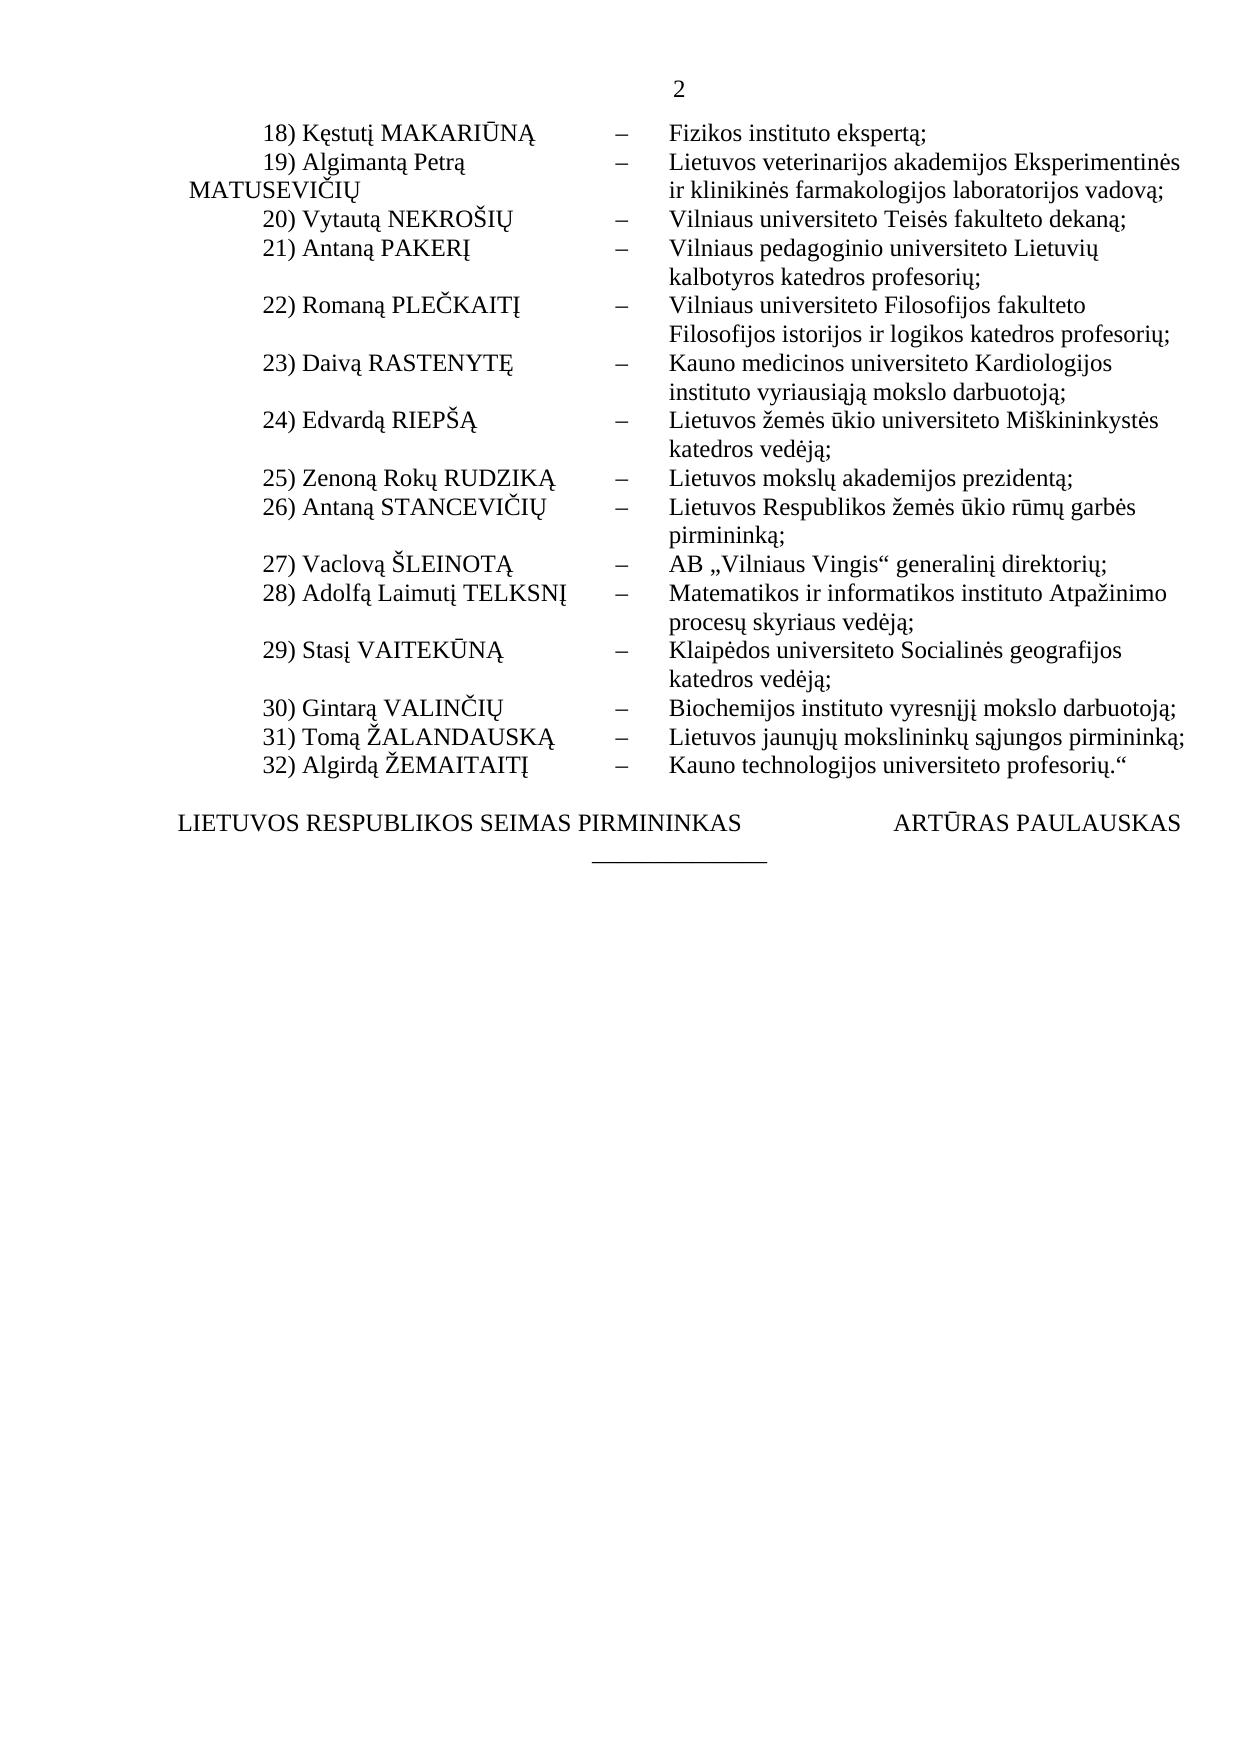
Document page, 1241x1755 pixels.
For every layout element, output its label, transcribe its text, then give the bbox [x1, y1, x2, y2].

table_cell – [604, 147, 657, 204]
table_cell – [604, 636, 657, 693]
table_cell – [604, 751, 657, 779]
table_cell 19) Algimantą Petrą Matusevičių [177, 147, 604, 204]
table_cell 22) Romaną Plečkaitį [177, 291, 604, 348]
table_cell Matematikos ir informatikos instituto Atpažinimo procesų skyriaus vedėją; [658, 578, 1204, 636]
table_cell – [604, 578, 657, 636]
table_cell Kauno technologijos universiteto profesorių.“ [658, 751, 1204, 779]
table_cell 29) Stasį Vaitekūną [177, 636, 604, 693]
table_cell Biochemijos instituto vyresnįjį mokslo darbuotoją; [658, 693, 1204, 722]
table_cell 20) Vytautą Nekrošių [177, 204, 604, 233]
table_cell Fizikos instituto ekspertą; [658, 118, 1204, 147]
table_cell Lietuvos veterinarijos akademijos Eksperimentinės ir klinikinės farmakologijos laboratorijos vadovą; [658, 147, 1204, 204]
table_cell – [604, 348, 657, 406]
table_cell – [604, 291, 657, 348]
table_cell Vilniaus universiteto Filosofijos fakulteto Filosofijos istorijos ir logikos katedros profesorių; [658, 291, 1204, 348]
table_cell 28) Adolfą Laimutį Telksnį [177, 578, 604, 636]
table_cell Vilniaus universiteto Teisės fakulteto dekaną; [658, 204, 1204, 233]
table_cell Klaipėdos universiteto Socialinės geografijos katedros vedėją; [658, 636, 1204, 693]
table_cell Lietuvos jaunųjų mokslininkų sąjungos pirmininką; [658, 722, 1204, 751]
table_cell – [604, 204, 657, 233]
table_cell 23) Daivą Rastenytę [177, 348, 604, 406]
table_cell 32) Algirdą Žemaitaitį [177, 751, 604, 779]
table_cell 18) Kęstutį Makariūną [177, 118, 604, 147]
table_cell 21) Antaną Pakerį [177, 233, 604, 291]
table_cell – [604, 549, 657, 578]
text LIETUVOS RESPUBLIKOS SEIMAS PIRMININKAS ARTŪRAS PAULAUSKAS [177, 808, 1181, 837]
table_cell 30) Gintarą Valinčių [177, 693, 604, 722]
table_cell – [604, 463, 657, 492]
table_cell AB „Vilniaus Vingis“ generalinį direktorių; [658, 549, 1204, 578]
table_cell Kauno medicinos universiteto Kardiologijos instituto vyriausiąją mokslo darbuotoją; [658, 348, 1204, 406]
table_cell – [604, 492, 657, 549]
text ______________ [177, 837, 1181, 866]
table_cell 27) Vaclovą Šleinotą [177, 549, 604, 578]
table_cell 25) Zenoną Rokų Rudziką [177, 463, 604, 492]
table_cell – [604, 406, 657, 463]
table_cell Vilniaus pedagoginio universiteto Lietuvių kalbotyros katedros profesorių; [658, 233, 1204, 291]
table_cell Lietuvos žemės ūkio universiteto Miškininkystės katedros vedėją; [658, 406, 1204, 463]
table_cell – [604, 693, 657, 722]
table_cell – [604, 118, 657, 147]
table_cell 31) Tomą Žalandauską [177, 722, 604, 751]
table_cell Lietuvos mokslų akademijos prezidentą; [658, 463, 1204, 492]
table_cell Lietuvos Respublikos žemės ūkio rūmų garbės pirmininką; [658, 492, 1204, 549]
table_cell – [604, 233, 657, 291]
table_cell 26) Antaną Stancevičių [177, 492, 604, 549]
table_cell 24) Edvardą Riepšą [177, 406, 604, 463]
table_cell – [604, 722, 657, 751]
